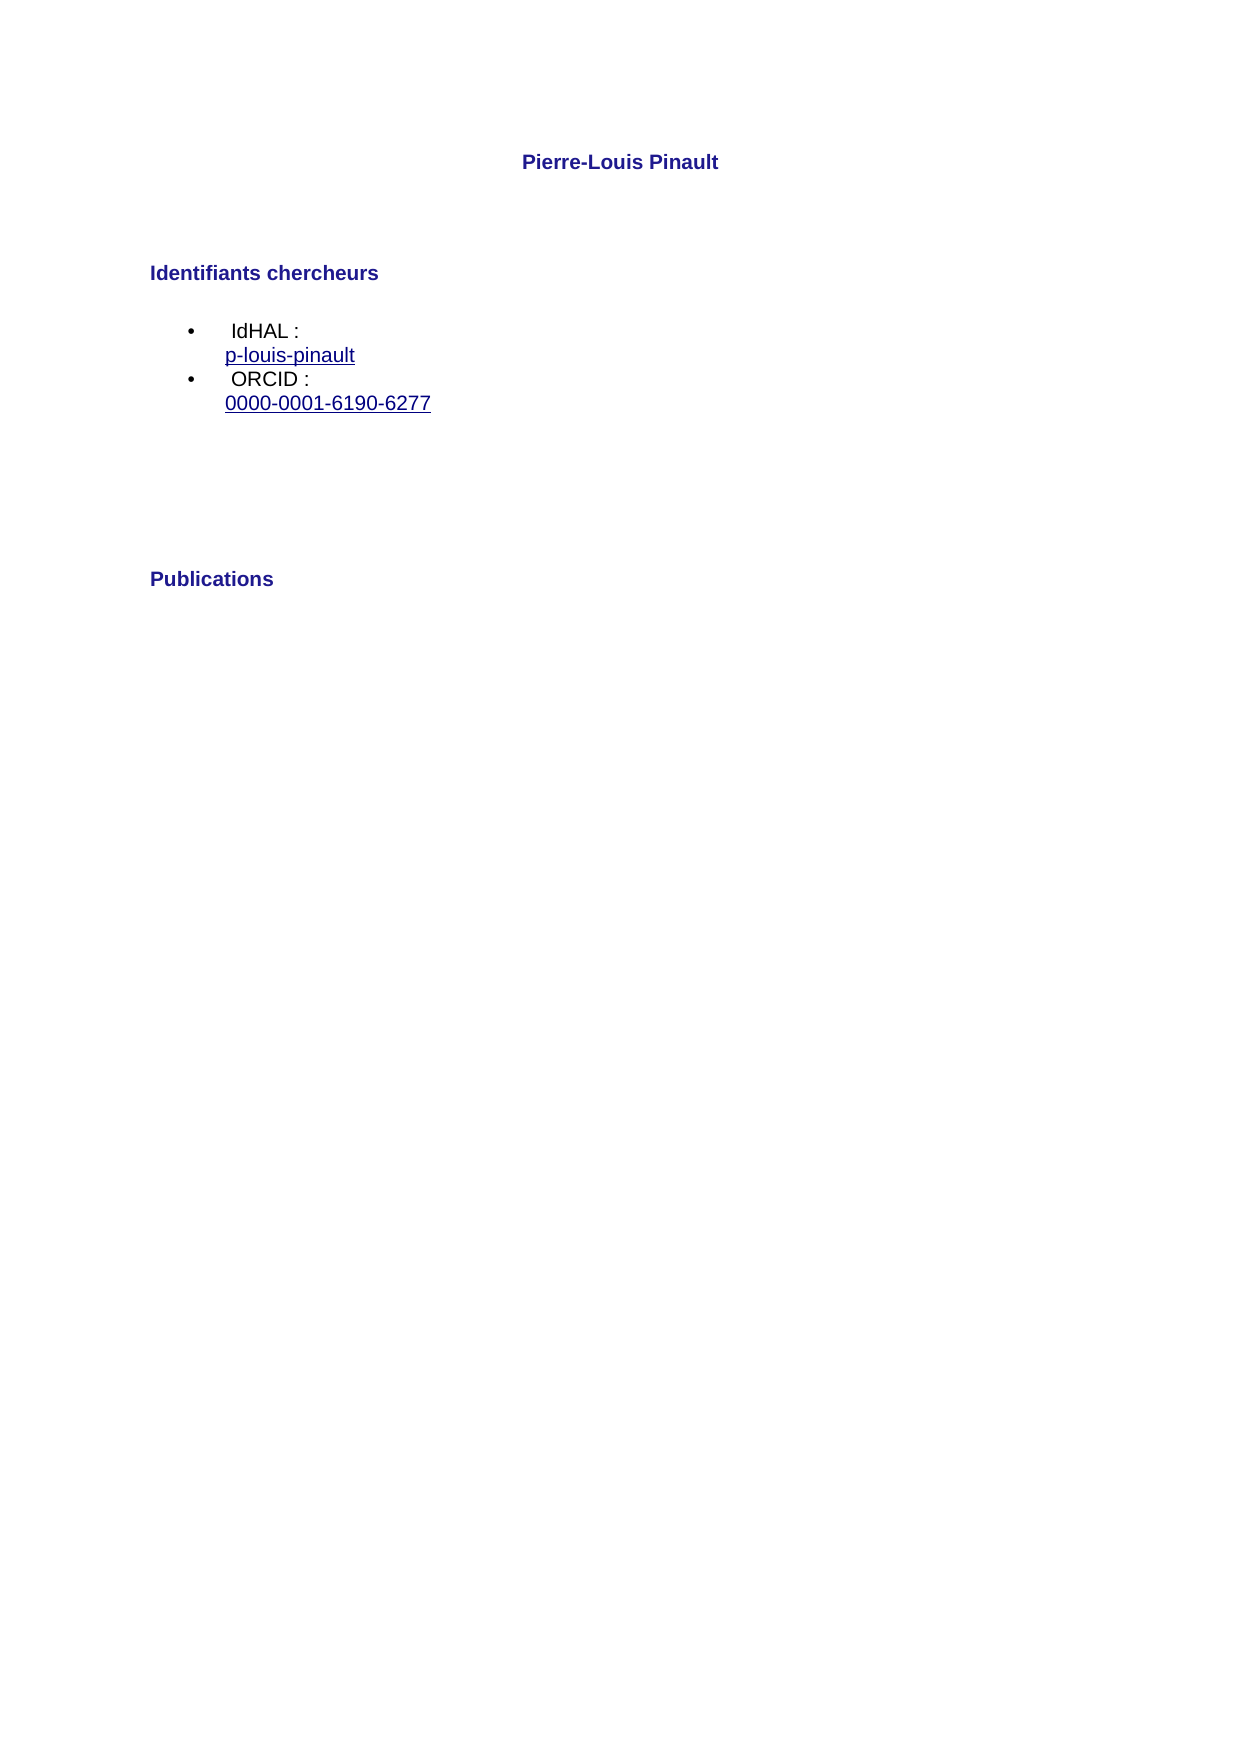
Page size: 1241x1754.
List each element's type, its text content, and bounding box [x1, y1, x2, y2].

list 0000-0001-6190-6277 [187, 391, 1090, 414]
list IdHAL : [187, 319, 1090, 343]
list ORCID : [187, 367, 1090, 391]
subtitle Identifiants chercheurs [150, 260, 1090, 284]
list p-louis-pinault [187, 343, 1090, 367]
subtitle Publications [150, 567, 1090, 591]
subtitle Pierre-Louis Pinault [150, 150, 1090, 174]
